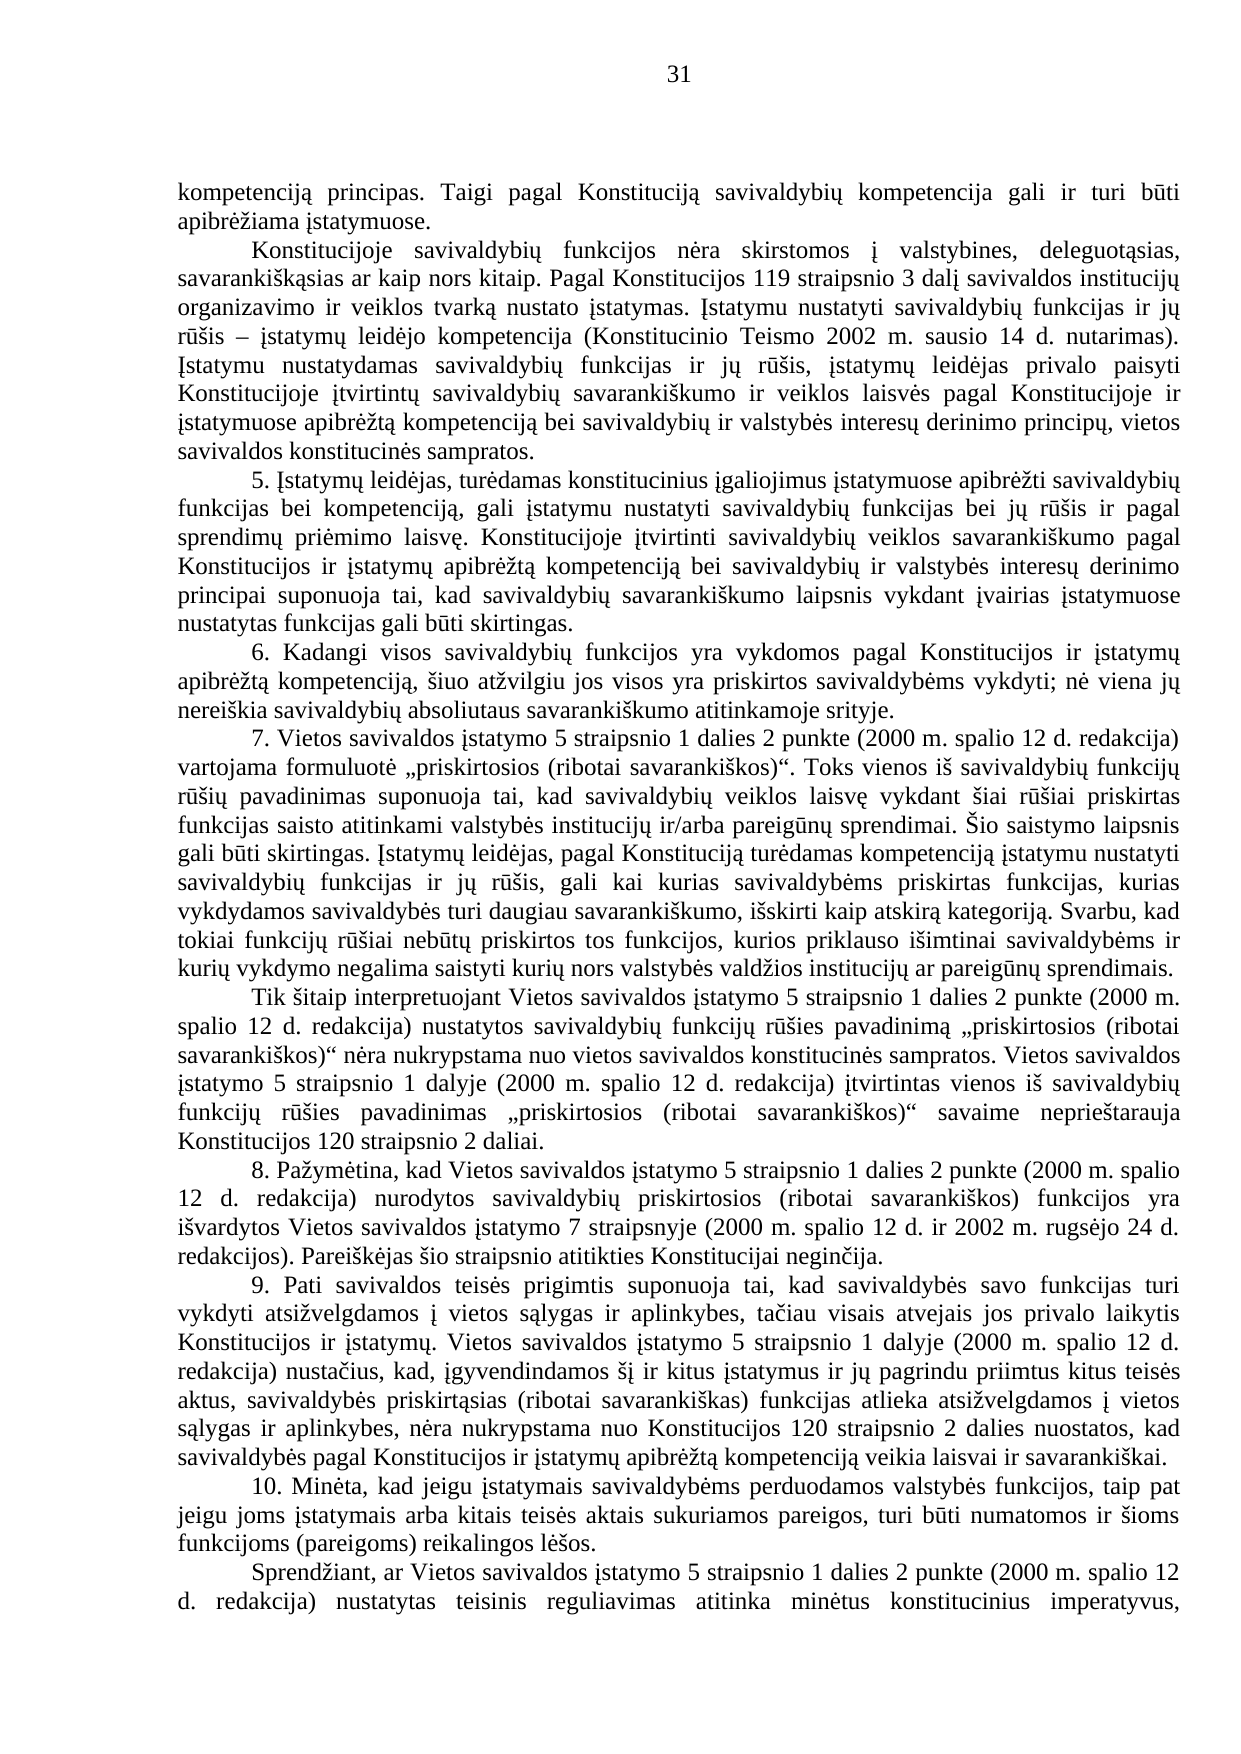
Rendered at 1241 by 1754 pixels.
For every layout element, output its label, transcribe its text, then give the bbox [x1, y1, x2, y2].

text 6. Kadangi visos savivaldybių funkcijos yra vykdomos pagal Konstitucijos ir įstatymų apibrėžtą kompetenciją, šiuo atžvilgiu jos visos yra priskirtos savivaldybėms vykdyti; nė viena jų nereiškia savivaldybių absoliutaus savarankiškumo atitinkamoje srityje. [177, 637, 1181, 723]
text 10. Minėta, kad jeigu įstatymais savivaldybėms perduodamos valstybės funkcijos, taip pat jeigu joms įstatymais arba kitais teisės aktais sukuriamos pareigos, turi būti numatomos ir šioms funkcijoms (pareigoms) reikalingos lėšos. [177, 1471, 1181, 1557]
text Konstitucijoje savivaldybių funkcijos nėra skirstomos į valstybines, deleguotąsias, savarankiškąsias ar kaip nors kitaip. Pagal Konstitucijos 119 straipsnio 3 dalį savivaldos institucijų organizavimo ir veiklos tvarką nustato įstatymas. Įstatymu nustatyti savivaldybių funkcijas ir jų rūšis – įstatymų leidėjo kompetencija (Konstitucinio Teismo 2002 m. sausio 14 d. nutarimas). Įstatymu nustatydamas savivaldybių funkcijas ir jų rūšis, įstatymų leidėjas privalo paisyti Konstitucijoje įtvirtintų savivaldybių savarankiškumo ir veiklos laisvės pagal Konstitucijoje ir įstatymuose apibrėžtą kompetenciją bei savivaldybių ir valstybės interesų derinimo principų, vietos savivaldos konstitucinės sampratos. [177, 235, 1181, 465]
text 8. Pažymėtina, kad Vietos savivaldos įstatymo 5 straipsnio 1 dalies 2 punkte (2000 m. spalio 12 d. redakcija) nurodytos savivaldybių priskirtosios (ribotai savarankiškos) funkcijos yra išvardytos Vietos savivaldos įstatymo 7 straipsnyje (2000 m. spalio 12 d. ir 2002 m. rugsėjo 24 d. redakcijos). Pareiškėjas šio straipsnio atitikties Konstitucijai neginčija. [177, 1155, 1181, 1270]
text Sprendžiant, ar Vietos savivaldos įstatymo 5 straipsnio 1 dalies 2 punkte (2000 m. spalio 12 d. redakcija) nustatytas teisinis reguliavimas atitinka minėtus konstitucinius imperatyvus, [177, 1557, 1181, 1615]
text kompetenciją principas. Taigi pagal Konstituciją savivaldybių kompetencija gali ir turi būti apibrėžiama įstatymuose. [177, 177, 1181, 235]
text 5. Įstatymų leidėjas, turėdamas konstitucinius įgaliojimus įstatymuose apibrėžti savivaldybių funkcijas bei kompetenciją, gali įstatymu nustatyti savivaldybių funkcijas bei jų rūšis ir pagal sprendimų priėmimo laisvę. Konstitucijoje įtvirtinti savivaldybių veiklos savarankiškumo pagal Konstitucijos ir įstatymų apibrėžtą kompetenciją bei savivaldybių ir valstybės interesų derinimo principai suponuoja tai, kad savivaldybių savarankiškumo laipsnis vykdant įvairias įstatymuose nustatytas funkcijas gali būti skirtingas. [177, 465, 1181, 637]
text 7. Vietos savivaldos įstatymo 5 straipsnio 1 dalies 2 punkte (2000 m. spalio 12 d. redakcija) vartojama formuluotė „priskirtosios (ribotai savarankiškos)“. Toks vienos iš savivaldybių funkcijų rūšių pavadinimas suponuoja tai, kad savivaldybių veiklos laisvę vykdant šiai rūšiai priskirtas funkcijas saisto atitinkami valstybės institucijų ir/arba pareigūnų sprendimai. Šio saistymo laipsnis gali būti skirtingas. Įstatymų leidėjas, pagal Konstituciją turėdamas kompetenciją įstatymu nustatyti savivaldybių funkcijas ir jų rūšis, gali kai kurias savivaldybėms priskirtas funkcijas, kurias vykdydamos savivaldybės turi daugiau savarankiškumo, išskirti kaip atskirą kategoriją. Svarbu, kad tokiai funkcijų rūšiai nebūtų priskirtos tos funkcijos, kurios priklauso išimtinai savivaldybėms ir kurių vykdymo negalima saistyti kurių nors valstybės valdžios institucijų ar pareigūnų sprendimais. [177, 723, 1181, 982]
text Tik šitaip interpretuojant Vietos savivaldos įstatymo 5 straipsnio 1 dalies 2 punkte (2000 m. spalio 12 d. redakcija) nustatytos savivaldybių funkcijų rūšies pavadinimą „priskirtosios (ribotai savarankiškos)“ nėra nukrypstama nuo vietos savivaldos konstitucinės sampratos. Vietos savivaldos įstatymo 5 straipsnio 1 dalyje (2000 m. spalio 12 d. redakcija) įtvirtintas vienos iš savivaldybių funkcijų rūšies pavadinimas „priskirtosios (ribotai savarankiškos)“ savaime neprieštarauja Konstitucijos 120 straipsnio 2 daliai. [177, 982, 1181, 1155]
text 9. Pati savivaldos teisės prigimtis suponuoja tai, kad savivaldybės savo funkcijas turi vykdyti atsižvelgdamos į vietos sąlygas ir aplinkybes, tačiau visais atvejais jos privalo laikytis Konstitucijos ir įstatymų. Vietos savivaldos įstatymo 5 straipsnio 1 dalyje (2000 m. spalio 12 d. redakcija) nustačius, kad, įgyvendindamos šį ir kitus įstatymus ir jų pagrindu priimtus kitus teisės aktus, savivaldybės priskirtąsias (ribotai savarankiškas) funkcijas atlieka atsižvelgdamos į vietos sąlygas ir aplinkybes, nėra nukrypstama nuo Konstitucijos 120 straipsnio 2 dalies nuostatos, kad savivaldybės pagal Konstitucijos ir įstatymų apibrėžtą kompetenciją veikia laisvai ir savarankiškai. [177, 1270, 1181, 1471]
